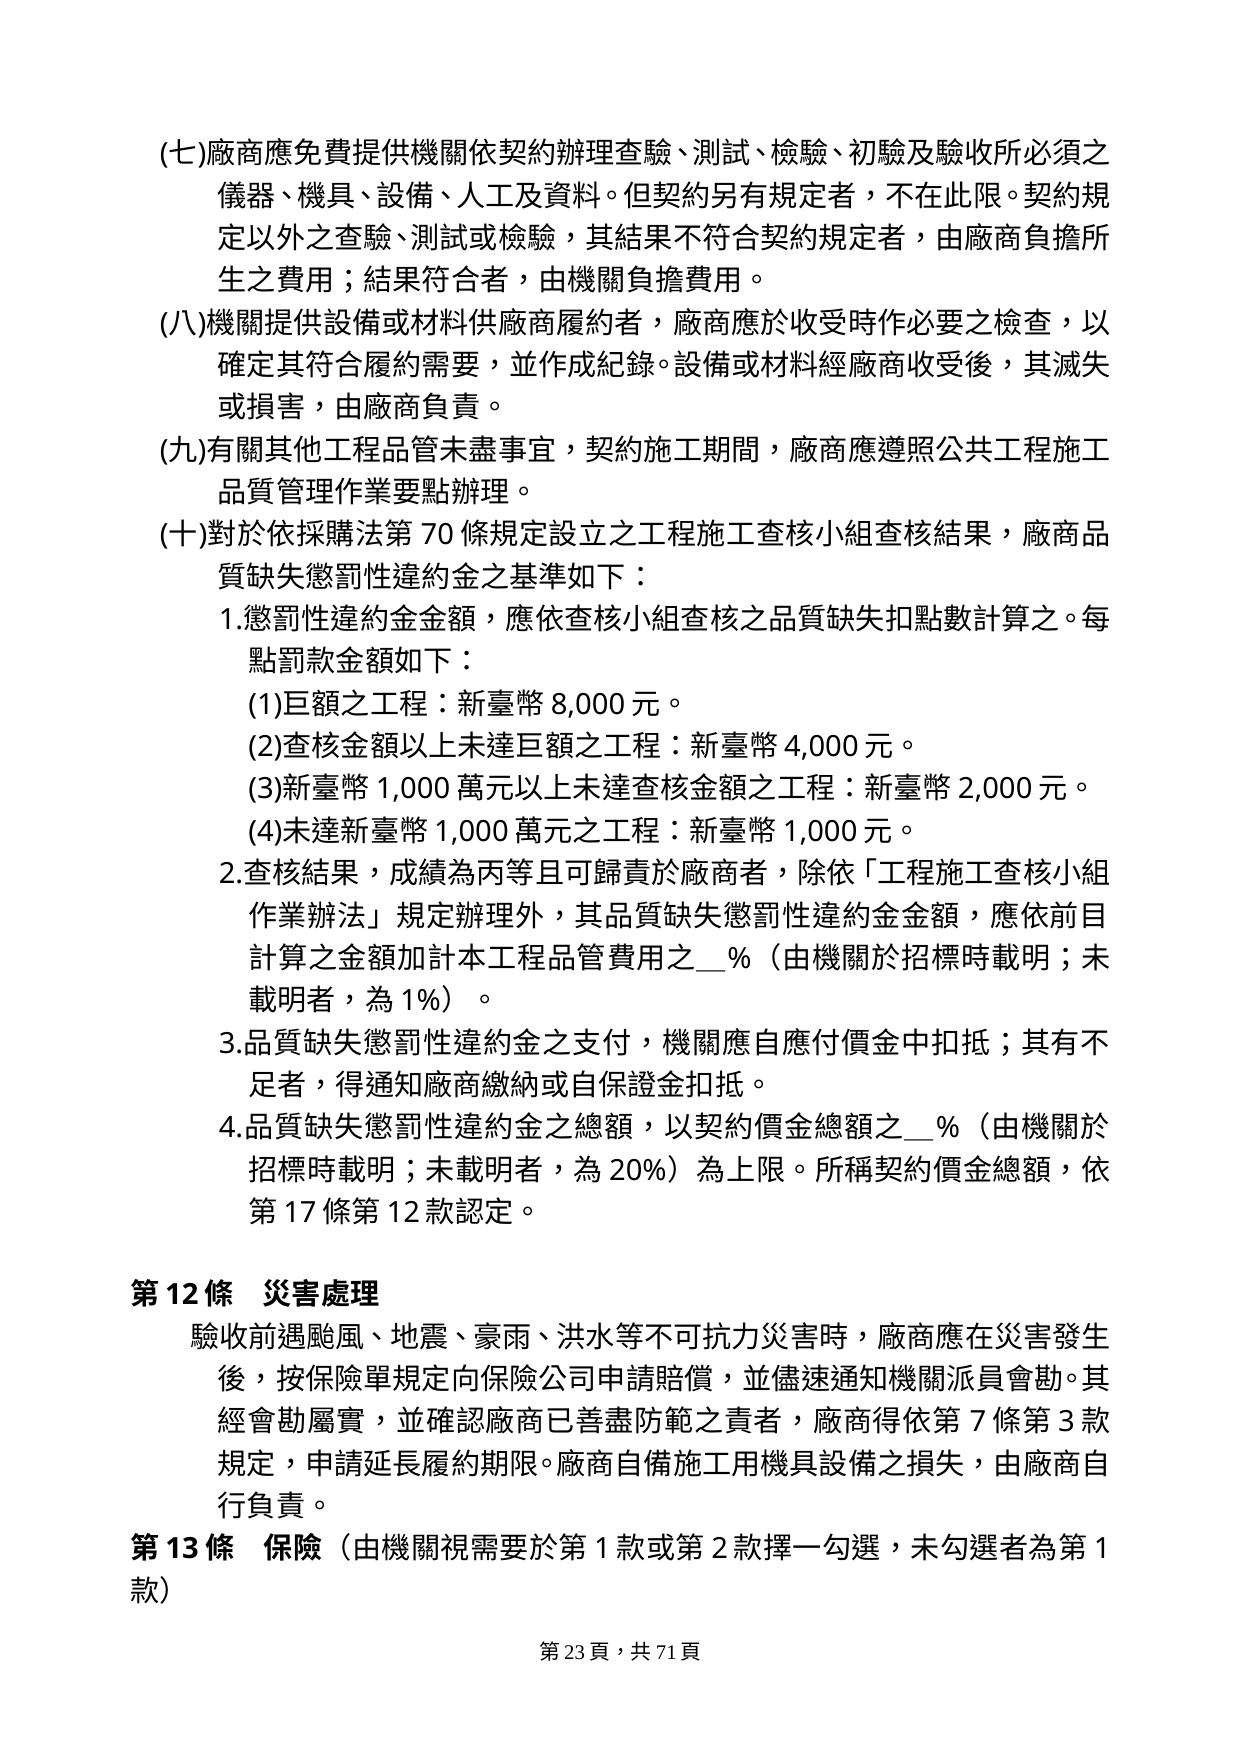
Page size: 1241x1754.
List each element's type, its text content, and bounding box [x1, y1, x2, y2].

text 2.查核結果，成績為丙等且可歸責於廠商者，除依「工程施工查核小組作業辦法」規定辦理外，其品質缺失懲罰性違約金金額，應依前目計算之金額加計本工程品管費用之＿%（由機關於招標時載明；未載明者，為1%）。 [218, 850, 1110, 1019]
text (七)廠商應免費提供機關依契約辦理查驗、測試、檢驗、初驗及驗收所必須之儀器、機具、設備、人工及資料。但契約另有規定者，不在此限。契約規定以外之查驗、測試或檢驗，其結果不符合契約規定者，由廠商負擔所生之費用；結果符合者，由機關負擔費用。 [159, 130, 1110, 299]
text (十)對於依採購法第70條規定設立之工程施工查核小組查核結果，廠商品質缺失懲罰性違約金之基準如下： [159, 511, 1110, 596]
text 驗收前遇颱風、地震、豪雨、洪水等不可抗力災害時，廠商應在災害發生後，按保險單規定向保險公司申請賠償，並儘速通知機關派員會勘。其經會勘屬實，並確認廠商已善盡防範之責者，廠商得依第7條第3款規定，申請延長履約期限。廠商自備施工用機具設備之損失，由廠商自行負責。 [159, 1313, 1110, 1525]
text 3.品質缺失懲罰性違約金之支付，機關應自應付價金中扣抵；其有不足者，得通知廠商繳納或自保證金扣抵。 [218, 1019, 1110, 1104]
text 4.品質缺失懲罰性違約金之總額，以契約價金總額之＿%（由機關於招標時載明；未載明者，為20%）為上限。所稱契約價金總額，依第17條第12款認定。 [218, 1104, 1110, 1231]
text (九)有關其他工程品管未盡事宜，契約施工期間，廠商應遵照公共工程施工品質管理作業要點辦理。 [159, 426, 1110, 511]
text 1.懲罰性違約金金額，應依查核小組查核之品質缺失扣點數計算之。每點罰款金額如下： [218, 596, 1110, 680]
text (2)查核金額以上未達巨額之工程：新臺幣4,000元。 [248, 723, 1110, 765]
text (八)機關提供設備或材料供廠商履約者，廠商應於收受時作必要之檢查，以確定其符合履約需要，並作成紀錄。設備或材料經廠商收受後，其滅失或損害，由廠商負責。 [159, 299, 1110, 426]
text (3)新臺幣1,000萬元以上未達查核金額之工程：新臺幣2,000元。 [248, 765, 1110, 807]
text 第12條 災害處理 [130, 1271, 1110, 1313]
text (4)未達新臺幣1,000萬元之工程：新臺幣1,000元。 [248, 807, 1110, 850]
text 第13條 保險（由機關視需要於第1款或第2款擇一勾選，未勾選者為第1款） [130, 1525, 1110, 1609]
text (1)巨額之工程：新臺幣8,000元。 [248, 680, 1110, 723]
